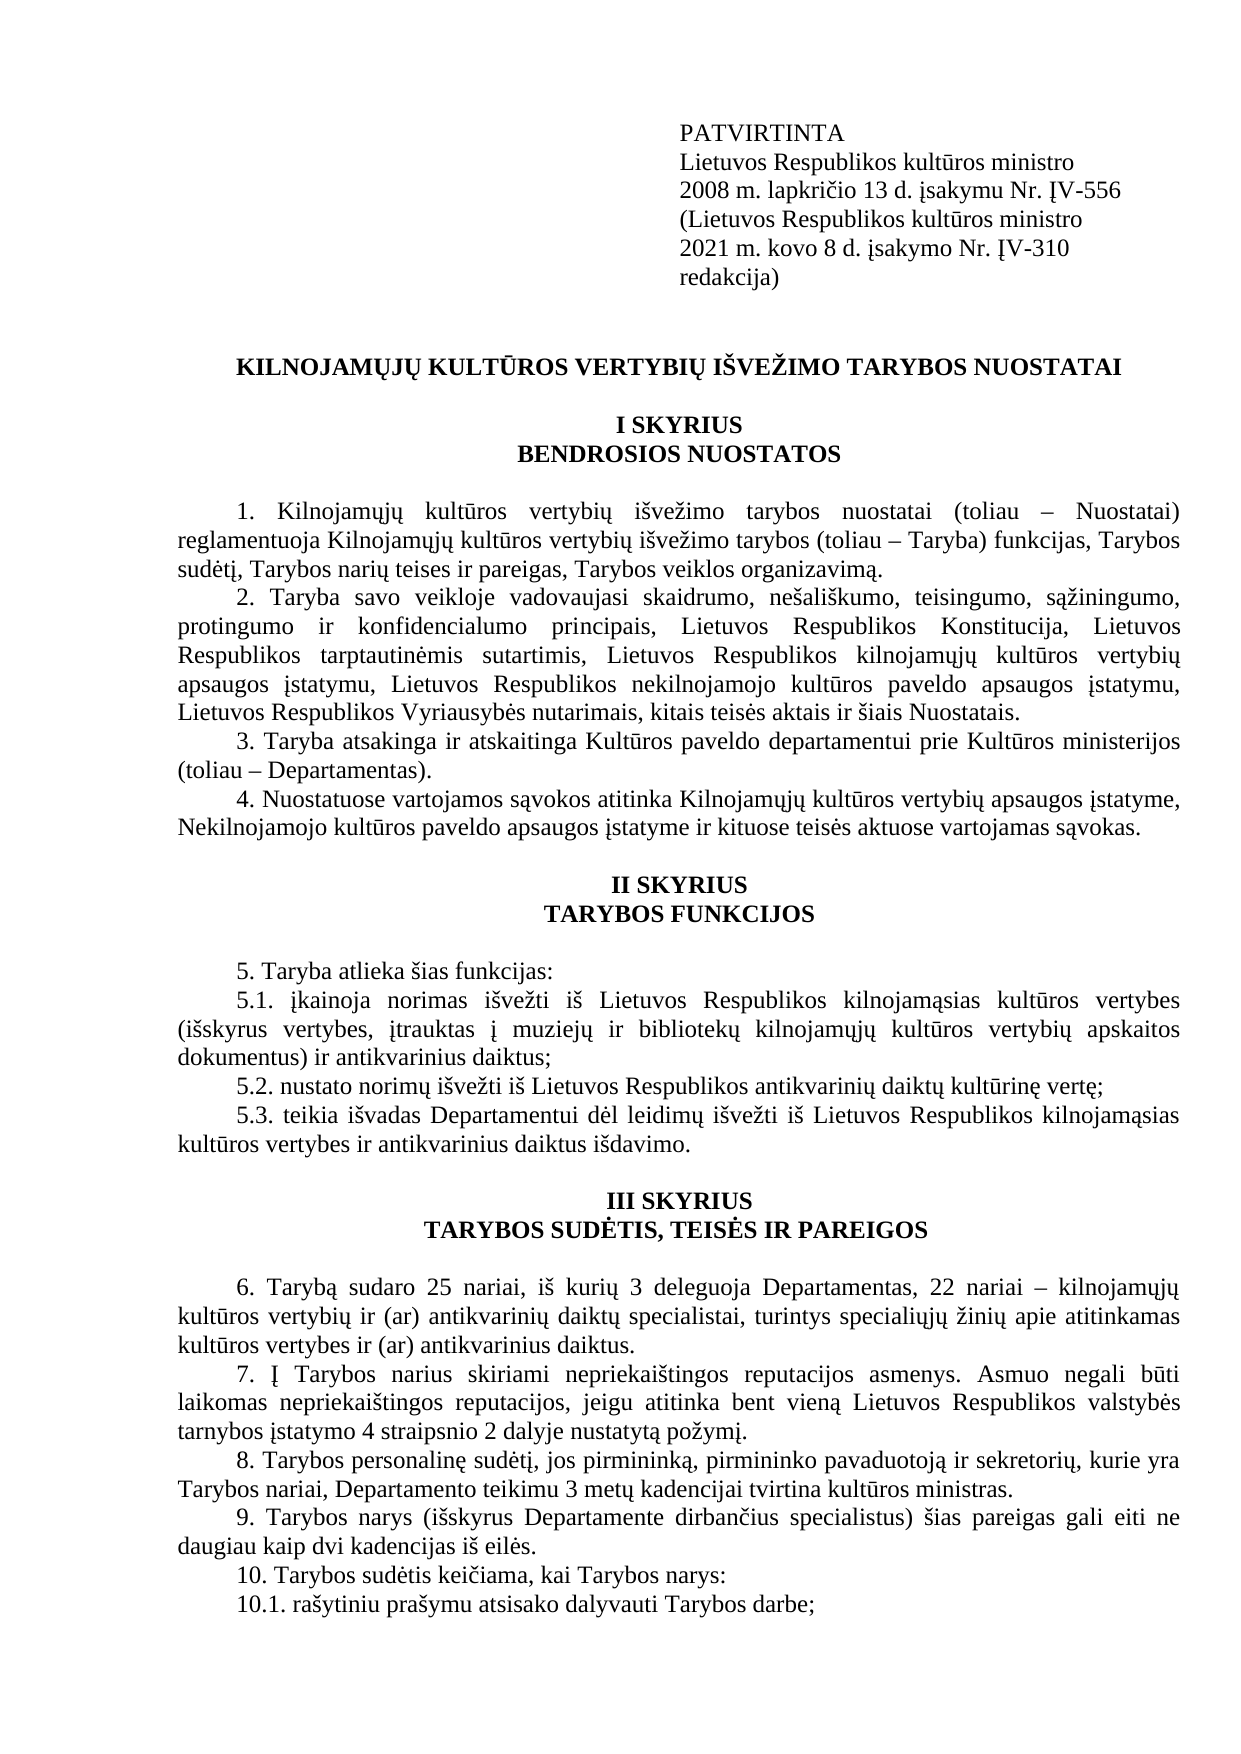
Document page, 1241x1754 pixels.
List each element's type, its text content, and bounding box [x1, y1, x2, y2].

text 2021 m. kovo 8 d. įsakymo Nr. ĮV-310 [177, 233, 1181, 262]
text TARYBOS SUDĖTIS, TEISĖS IR PAREIGOS [177, 1215, 1181, 1244]
text 5.2. nustato norimų išvežti iš Lietuvos Respublikos antikvarinių daiktų kultūrinę vertę; [177, 1071, 1181, 1100]
text 7. Į Tarybos narius skiriami nepriekaištingos reputacijos asmenys. Asmuo negali būti laikomas nepriekaištingos reputacijos, jeigu atitinka bent vieną Lietuvos Respublikos valstybės tarnybos įstatymo 4 straipsnio 2 dalyje nustatytą požymį. [177, 1359, 1181, 1445]
text (Lietuvos Respublikos kultūros ministro [177, 204, 1181, 233]
text TARYBOS FUNKCIJOS [177, 899, 1181, 927]
text BENDROSIOS NUOSTATOS [177, 439, 1181, 467]
text 10.1. rašytiniu prašymu atsisako dalyvauti Tarybos darbe; [177, 1589, 1181, 1617]
text PATVIRTINTA [177, 118, 1181, 147]
text KILNOJAMŲJŲ KULTŪROS VERTYBIŲ IŠVEŽIMO TARYBOS NUOSTATAI [177, 352, 1181, 381]
text redakcija) [177, 262, 1181, 291]
text 2. Taryba savo veikloje vadovaujasi skaidrumo, nešališkumo, teisingumo, sąžiningumo, protingumo ir konfidencialumo principais, Lietuvos Respublikos Konstitucija, Lietuvos Respublikos tarptautinėmis sutartimis, Lietuvos Respublikos kilnojamųjų kultūros vertybių apsaugos įstatymu, Lietuvos Respublikos nekilnojamojo kultūros paveldo apsaugos įstatymu, Lietuvos Respublikos Vyriausybės nutarimais, kitais teisės aktais ir šiais Nuostatais. [177, 582, 1181, 726]
text 5.3. teikia išvadas Departamentui dėl leidimų išvežti iš Lietuvos Respublikos kilnojamąsias kultūros vertybes ir antikvarinius daiktus išdavimo. [177, 1100, 1181, 1157]
text 6. Tarybą sudaro 25 nariai, iš kurių 3 deleguoja Departamentas, 22 nariai – kilnojamųjų kultūros vertybių ir (ar) antikvarinių daiktų specialistai, turintys specialiųjų žinių apie atitinkamas kultūros vertybes ir (ar) antikvarinius daiktus. [177, 1272, 1181, 1359]
text 4. Nuostatuose vartojamos sąvokos atitinka Kilnojamųjų kultūros vertybių apsaugos įstatyme, Nekilnojamojo kultūros paveldo apsaugos įstatyme ir kituose teisės aktuose vartojamas sąvokas. [177, 784, 1181, 841]
text 9. Tarybos narys (išskyrus Departamente dirbančius specialistus) šias pareigas gali eiti ne daugiau kaip dvi kadencijas iš eilės. [177, 1502, 1181, 1560]
text III SKYRIUS [177, 1186, 1181, 1215]
text 1. Kilnojamųjų kultūros vertybių išvežimo tarybos nuostatai (toliau – Nuostatai) reglamentuoja Kilnojamųjų kultūros vertybių išvežimo tarybos (toliau – Taryba) funkcijas, Tarybos sudėtį, Tarybos narių teises ir pareigas, Tarybos veiklos organizavimą. [177, 496, 1181, 582]
text 5. Taryba atlieka šias funkcijas: [177, 956, 1181, 985]
text Lietuvos Respublikos kultūros ministro [177, 147, 1181, 176]
text 3. Taryba atsakinga ir atskaitinga Kultūros paveldo departamentui prie Kultūros ministerijos (toliau – Departamentas). [177, 726, 1181, 784]
text 5.1. įkainoja norimas išvežti iš Lietuvos Respublikos kilnojamąsias kultūros vertybes (išskyrus vertybes, įtrauktas į muziejų ir bibliotekų kilnojamųjų kultūros vertybių apskaitos dokumentus) ir antikvarinius daiktus; [177, 985, 1181, 1071]
text 2008 m. lapkričio 13 d. įsakymu Nr. ĮV-556 [177, 176, 1181, 204]
text 10. Tarybos sudėtis keičiama, kai Tarybos narys: [177, 1560, 1181, 1589]
text 8. Tarybos personalinę sudėtį, jos pirmininką, pirmininko pavaduotoją ir sekretorių, kurie yra Tarybos nariai, Departamento teikimu 3 metų kadencijai tvirtina kultūros ministras. [177, 1445, 1181, 1502]
text I SKYRIUS [177, 410, 1181, 439]
text II SKYRIUS [177, 870, 1181, 899]
